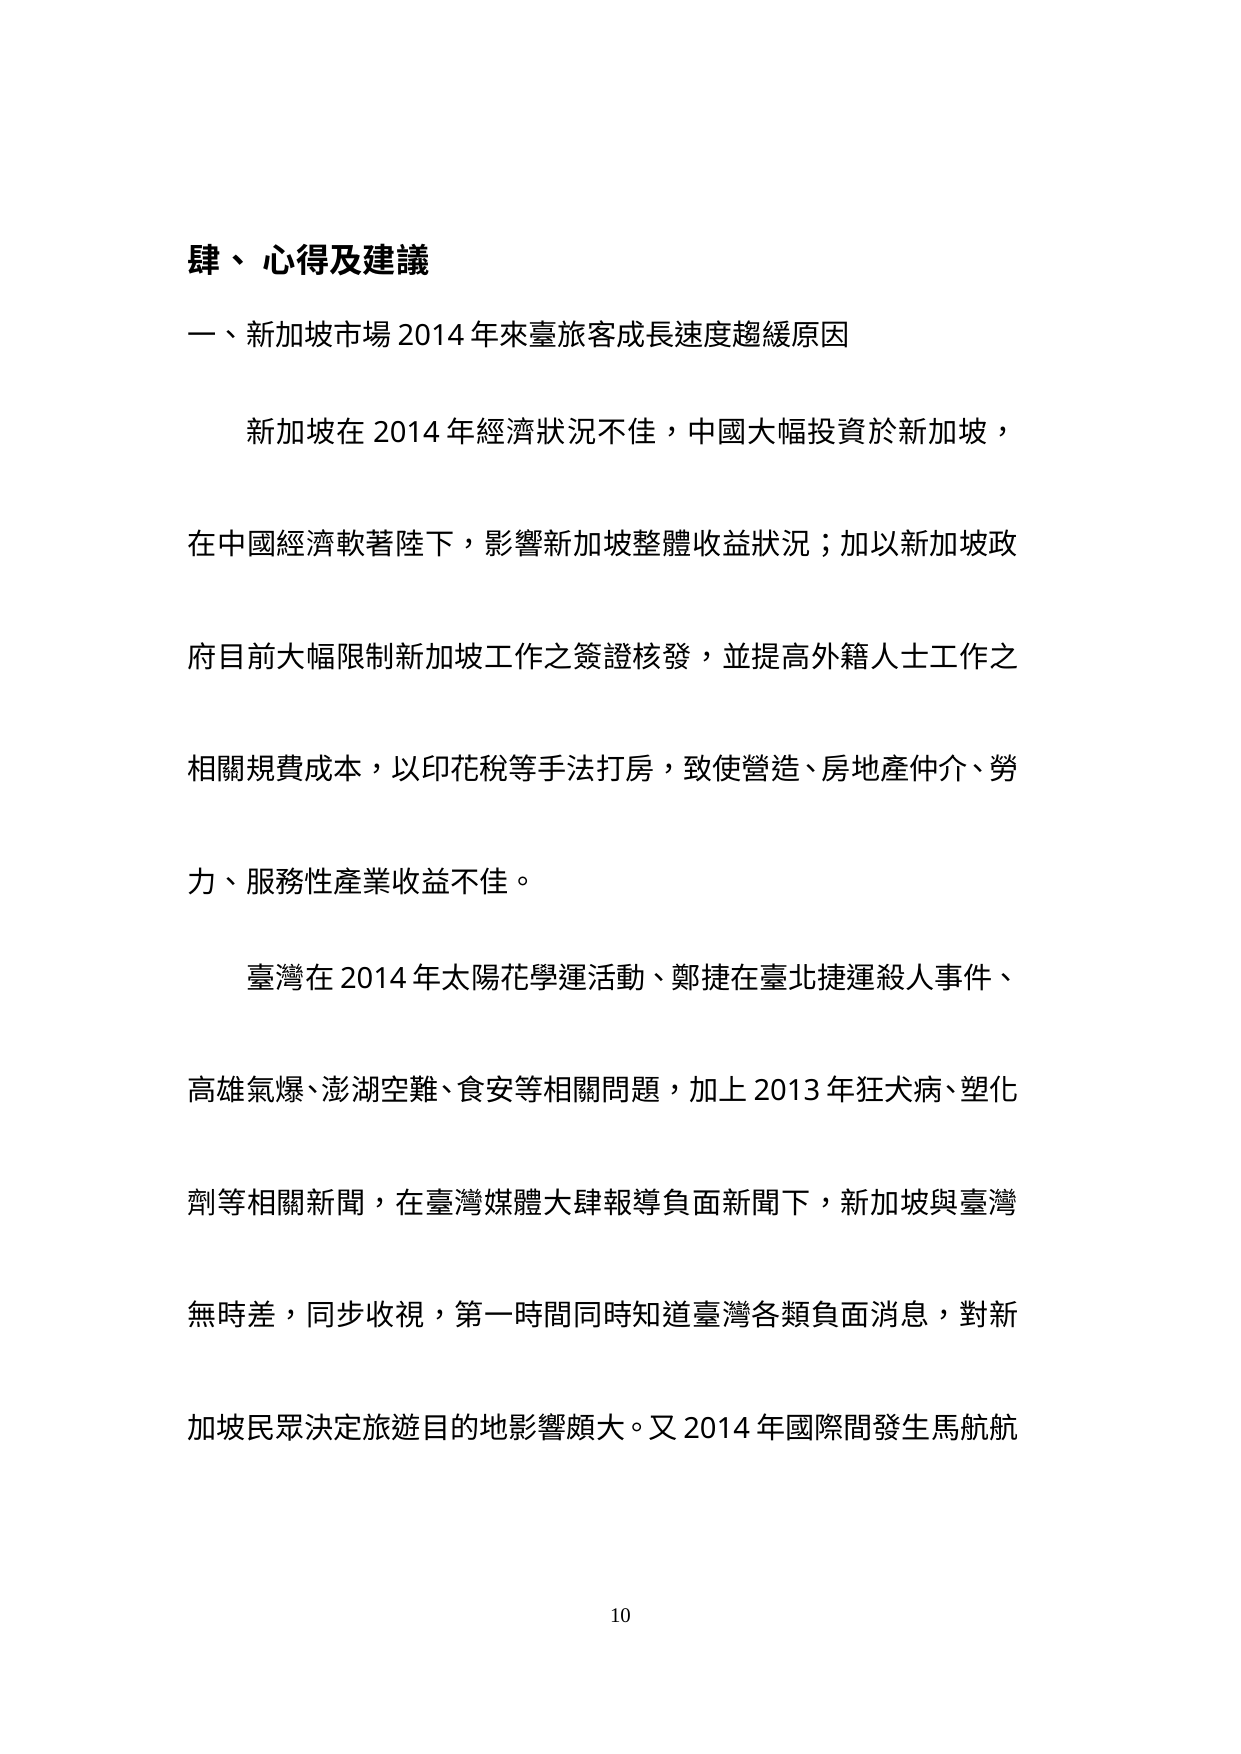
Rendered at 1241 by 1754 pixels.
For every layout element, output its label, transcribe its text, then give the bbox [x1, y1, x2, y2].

text 新加坡在2014年經濟狀況不佳，中國大幅投資於新加坡，在中國經濟軟著陸下，影響新加坡整體收益狀況；加以新加坡政府目前大幅限制新加坡工作之簽證核發，並提高外籍人士工作之相關規費成本，以印花稅等手法打房，致使營造、房地產仲介、勞力、服務性產業收益不佳。 [187, 392, 1018, 917]
text 一、新加坡市場2014年來臺旅客成長速度趨緩原因 [187, 296, 1018, 371]
text 臺灣在2014年太陽花學運活動、鄭捷在臺北捷運殺人事件、高雄氣爆、澎湖空難、食安等相關問題，加上2013年狂犬病、塑化劑等相關新聞，在臺灣媒體大肆報導負面新聞下，新加坡與臺灣無時差，同步收視，第一時間同時知道臺灣各類負面消息，對新加坡民眾決定旅遊目的地影響頗大。又2014年國際間發生馬航航 [187, 938, 1018, 1463]
list 心得及建議 [187, 221, 1053, 296]
